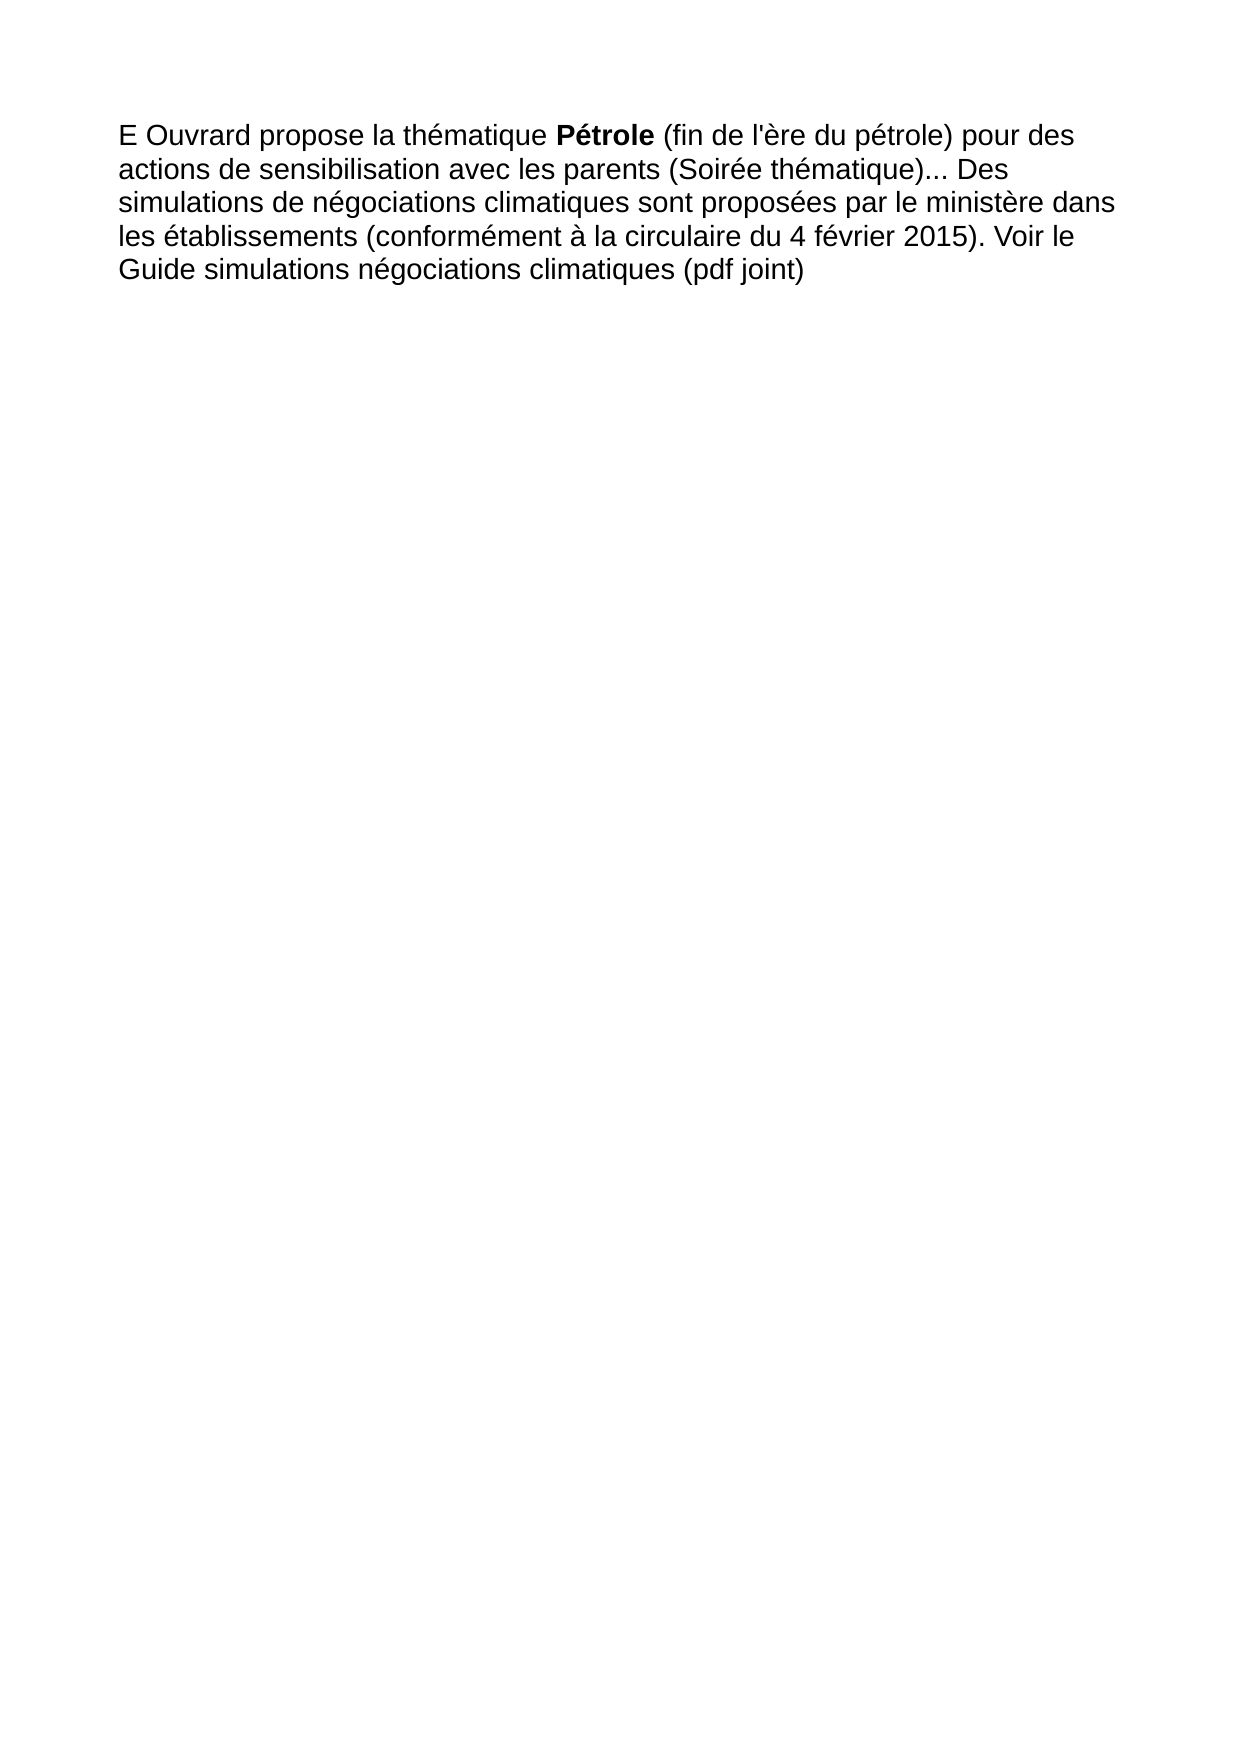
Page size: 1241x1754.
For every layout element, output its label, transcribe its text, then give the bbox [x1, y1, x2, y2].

text E Ouvrard propose la thématique Pétrole (fin de l'ère du pétrole) pour des actions de sensibilisation avec les parents (Soirée thématique)... Des simulations de négociations climatiques sont proposées par le ministère dans les établissements (conformément à la circulaire du 4 février 2015). Voir le Guide simulations négociations climatiques (pdf joint) [118, 118, 1122, 286]
